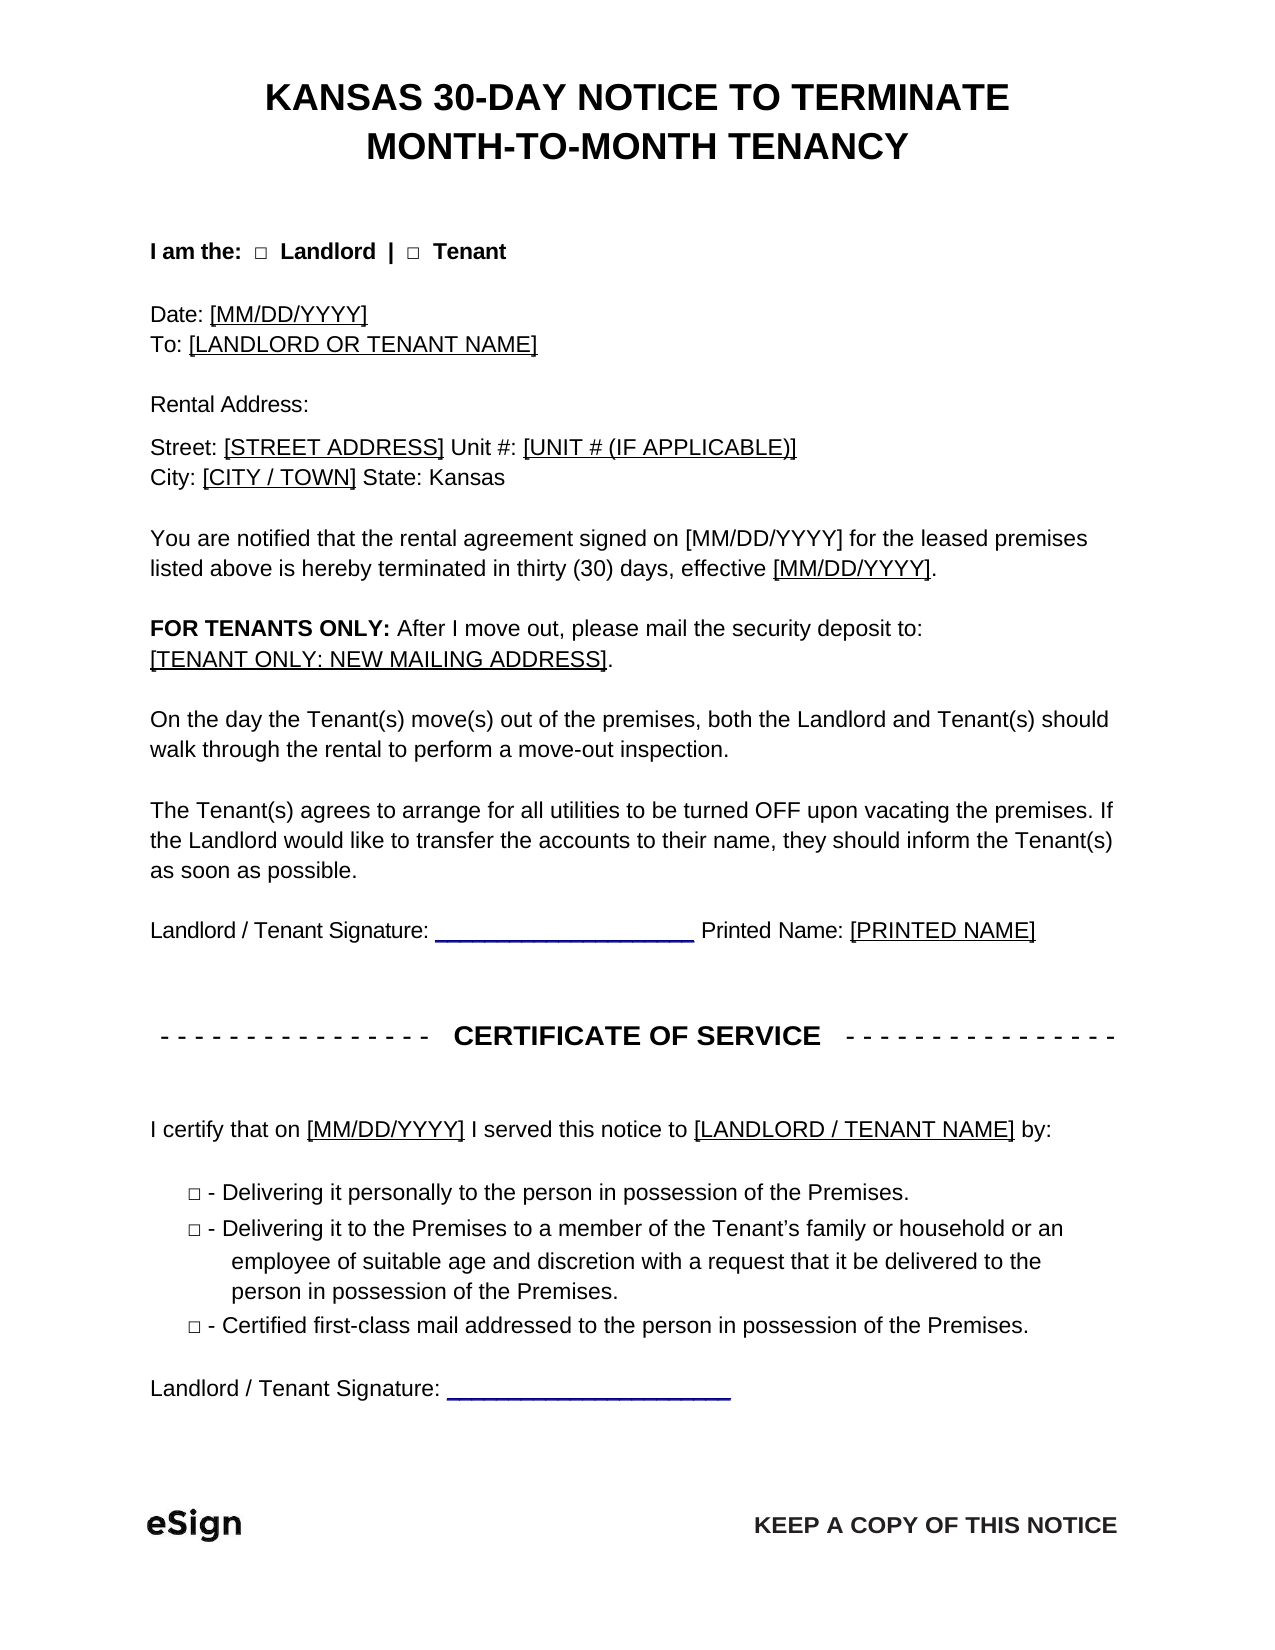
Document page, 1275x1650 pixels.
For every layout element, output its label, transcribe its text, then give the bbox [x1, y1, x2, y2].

text Landlord / Tenant Signature: _____________________ Printed Name: [PRINTED NAME] [150, 917, 1125, 944]
text employee of suitable age and discretion with a request that it be delivered to the [187, 1248, 1125, 1274]
text To: [LANDLORD OR TENANT NAME] [150, 331, 1125, 357]
text Date: [MM/DD/YYYY] [150, 301, 1125, 327]
text [TENANT ONLY: NEW MAILING ADDRESS]. [150, 646, 1125, 672]
text FOR TENANTS ONLY: After I move out, please mail the security deposit to: [150, 615, 1125, 642]
text Street: [STREET ADDRESS] Unit #: [UNIT # (IF APPLICABLE)] [150, 434, 1125, 460]
text You are notified that the rental agreement signed on [MM/DD/YYYY] for the leased premises listed above is hereby terminated in thirty (30) days, effective [MM/DD/YYYY]. [150, 525, 1125, 581]
text KANSAS 30-DAY NOTICE TO TERMINATE [150, 75, 1125, 118]
text Landlord / Tenant Signature: _______________________ [150, 1375, 1125, 1401]
text The Tenant(s) agrees to arrange for all utilities to be turned OFF upon vacating the premises. If the Landlord would like to transfer the accounts to their name, they should inform the Tenant(s) as soon as possible. [150, 797, 1125, 883]
subtitle - - - - - - - - - - - - - - - - CERTIFICATE OF SERVICE - - - - - - - - - - - - - - - - [150, 1019, 1125, 1051]
text City: [CITY / TOWN] State: Kansas [150, 464, 1125, 491]
text MONTH-TO-MONTH TENANCY [150, 124, 1125, 168]
text ☐ - Certified first-class mail addressed to the person in possession of the Premises. [187, 1308, 1125, 1340]
text I am the: ☐ Landlord | ☐ Tenant [150, 234, 1125, 266]
text On the day the Tenant(s) move(s) out of the premises, both the Landlord and Tenant(s) should walk through the rental to perform a move-out inspection. [150, 706, 1125, 762]
text person in possession of the Premises. [187, 1278, 1125, 1305]
text ☐ - Delivering it to the Premises to a member of the Tenant’s family or household or an [187, 1212, 1125, 1243]
text Rental Address: [150, 391, 1125, 418]
text ☐ - Delivering it personally to the person in possession of the Premises. [187, 1176, 1125, 1207]
subtitle I certify that on [MM/DD/YYYY] I served this notice to [LANDLORD / TENANT NAME] by: [150, 1116, 1125, 1142]
